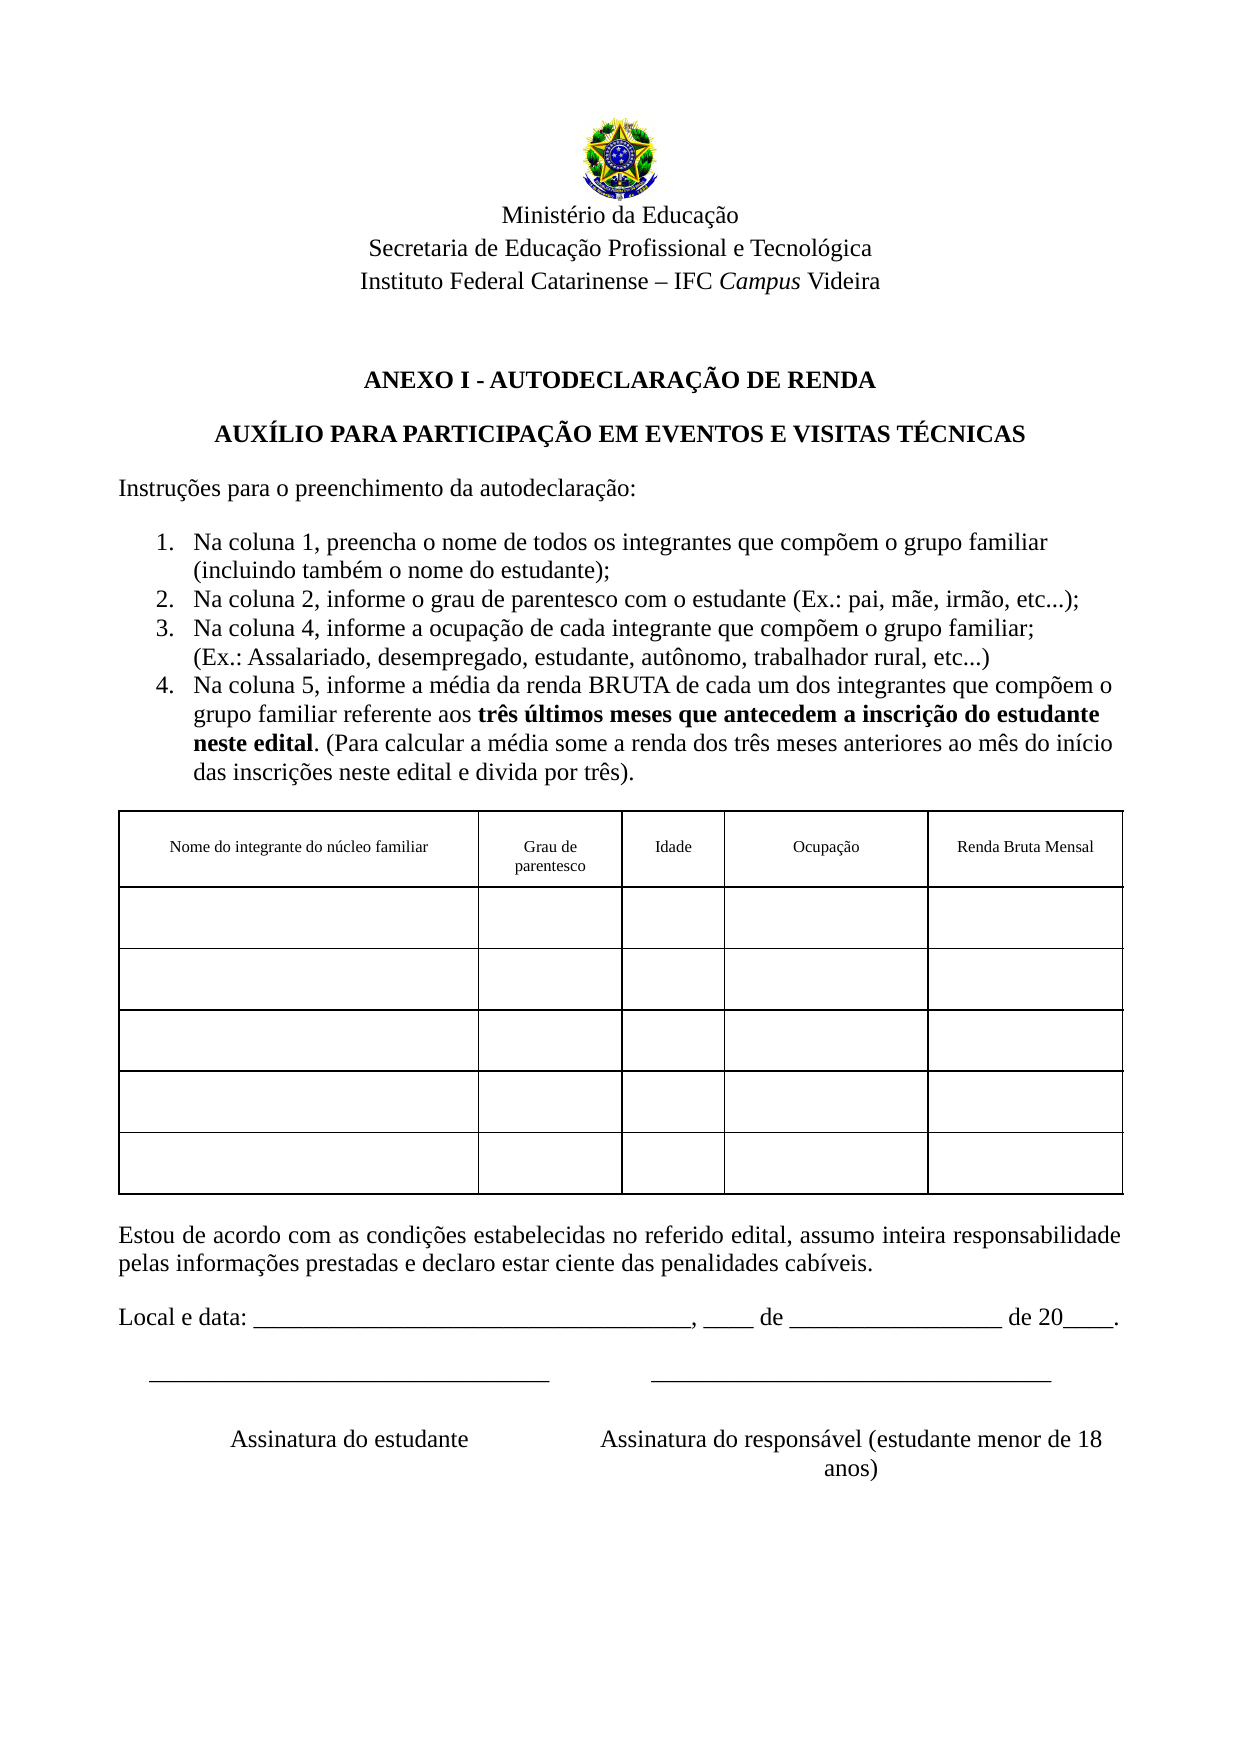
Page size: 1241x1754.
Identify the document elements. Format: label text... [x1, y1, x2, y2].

table_header ________________________________ [118, 1331, 580, 1399]
table_cell [929, 949, 1122, 1009]
table_cell [929, 888, 1122, 947]
table_cell [120, 949, 478, 1009]
table_cell [623, 888, 724, 947]
table_cell [929, 1072, 1122, 1132]
table_cell [725, 888, 927, 947]
list Na coluna 2, informe o grau de parentesco com o estudante (Ex.: pai, mãe, irmão, etc...); [156, 584, 1122, 613]
table_header Ocupação [725, 812, 927, 886]
table_cell [623, 1133, 724, 1193]
table_cell [929, 1011, 1122, 1070]
table_cell [120, 888, 478, 947]
table_cell [623, 949, 724, 1009]
table_cell [120, 1133, 478, 1193]
text Instruções para o preenchimento da autodeclaração: [118, 473, 1122, 502]
table_cell [725, 1072, 927, 1132]
picture [583, 118, 658, 201]
table_cell [623, 1011, 724, 1070]
text Local e data: ___________________________________, ____ de _________________ de 20____. [118, 1302, 1122, 1331]
text Ministério da Educação [118, 200, 1122, 229]
list Na coluna 1, preencha o nome de todos os integrantes que compõem o grupo familiar (incluindo também o nome do estudante); [156, 527, 1122, 584]
table_cell [725, 1133, 927, 1193]
table_cell [929, 1133, 1122, 1193]
table_cell [725, 949, 927, 1009]
text Secretaria de Educação Profissional e Tecnológica [118, 233, 1122, 262]
table_header Renda Bruta Mensal [929, 812, 1122, 886]
table_cell [120, 1072, 478, 1132]
table_cell [479, 1011, 621, 1070]
table_cell Assinatura do estudante [118, 1399, 580, 1496]
table_cell [479, 1133, 621, 1193]
text AUXÍLIO PARA PARTICIPAÇÃO EM EVENTOS E VISITAS TÉCNICAS [118, 419, 1122, 448]
table_cell [479, 949, 621, 1009]
table_cell [479, 888, 621, 947]
table_header Idade [623, 812, 724, 886]
table_header ________________________________ [580, 1331, 1122, 1399]
list Na coluna 4, informe a ocupação de cada integrante que compõem o grupo familiar; (Ex.: Assalariado, desempregado, estudante, autônomo, trabalhador rural, etc...) [156, 613, 1122, 670]
table_cell [725, 1011, 927, 1070]
text Instituto Federal Catarinense – IFC Campus Videira [118, 266, 1122, 295]
list Na coluna 5, informe a média da renda BRUTA de cada um dos integrantes que compõem o grupo familiar referente aos três últimos meses que antecedem a inscrição do estudante neste edital. (Para calcular a média some a renda dos três meses anteriores ao mês do início das inscrições neste edital e divida por três). [156, 670, 1122, 785]
text Estou de acordo com as condições estabelecidas no referido edital, assumo inteira responsabilidade pelas informações prestadas e declaro estar ciente das penalidades cabíveis. [118, 1220, 1122, 1277]
table_cell Assinatura do responsável (estudante menor de 18 anos) [580, 1399, 1122, 1496]
table_cell [479, 1072, 621, 1132]
table_cell [623, 1072, 724, 1132]
table_header Nome do integrante do núcleo familiar [120, 812, 478, 886]
table_cell [120, 1011, 478, 1070]
text ANEXO I - AUTODECLARAÇÃO DE RENDA [118, 365, 1122, 394]
table_header Grau de parentesco [479, 812, 621, 886]
